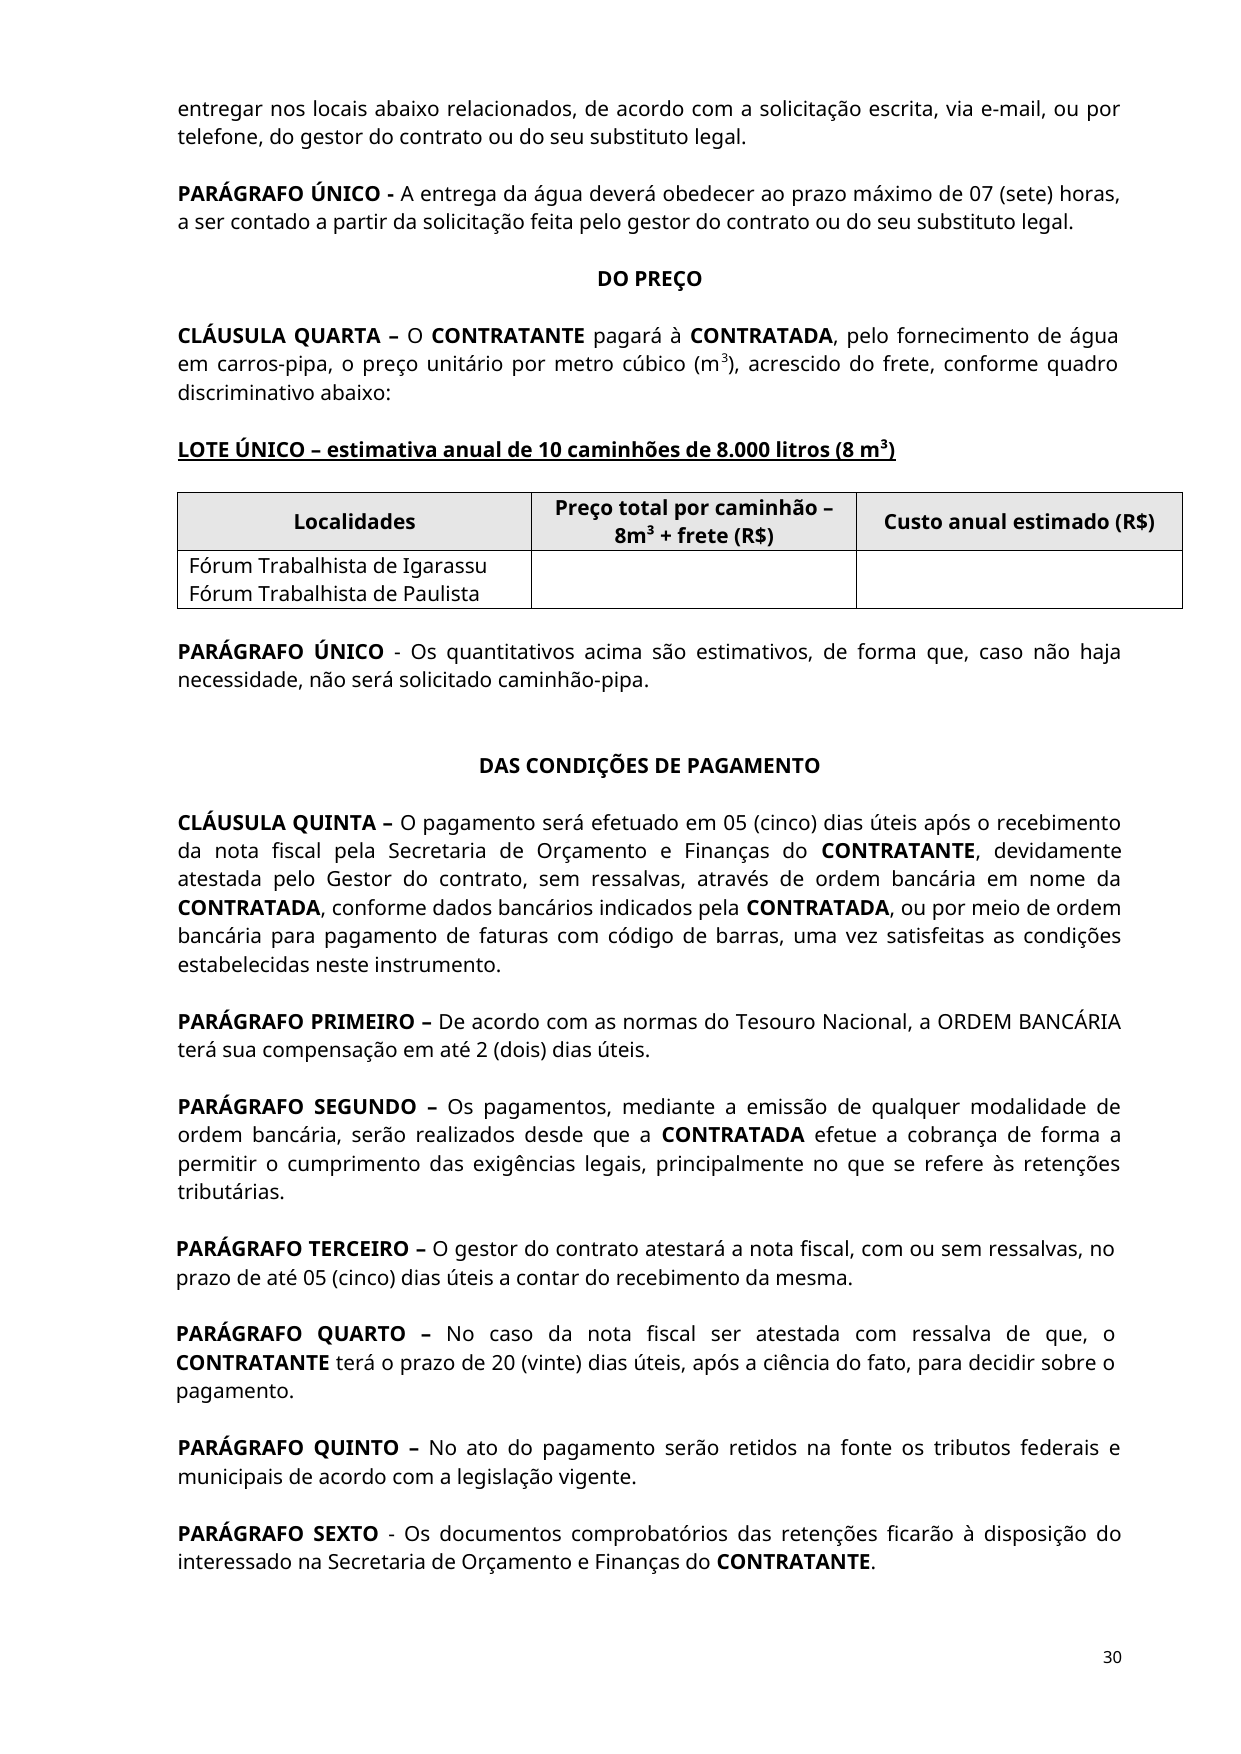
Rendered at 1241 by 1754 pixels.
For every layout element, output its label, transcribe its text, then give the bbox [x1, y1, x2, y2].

text PARÁGRAFO SEGUNDO – Os pagamentos, mediante a emissão de qualquer modalidade de ordem bancária, serão realizados desde que a CONTRATADA efetue a cobrança de forma a permitir o cumprimento das exigências legais, principalmente no que se refere às retenções tributárias. [177, 1092, 1122, 1206]
text PARÁGRAFO ÚNICO - A entrega da água deverá obedecer ao prazo máximo de 07 (sete) horas, a ser contado a partir da solicitação feita pelo gestor do contrato ou do seu substituto legal. [177, 179, 1122, 236]
table_cell [857, 551, 1182, 608]
text DAS CONDIÇÕES DE PAGAMENTO [177, 751, 1122, 779]
text PARÁGRAFO TERCEIRO – O gestor do contrato atestará a nota fiscal, com ou sem ressalvas, no prazo de até 05 (cinco) dias úteis a contar do recebimento da mesma. [176, 1234, 1116, 1291]
text PARÁGRAFO QUINTO – No ato do pagamento serão retidos na fonte os tributos federais e municipais de acordo com a legislação vigente. [177, 1433, 1122, 1490]
text LOTE ÚNICO – estimativa anual de 10 caminhões de 8.000 litros (8 m³) [177, 435, 1122, 463]
text PARÁGRAFO QUARTO – No caso da nota fiscal ser atestada com ressalva de que, o CONTRATANTE terá o prazo de 20 (vinte) dias úteis, após a ciência do fato, para decidir sobre o pagamento. [176, 1319, 1116, 1405]
text DO PREÇO [177, 264, 1122, 293]
table_cell [532, 551, 856, 608]
text CLÁUSULA QUINTA – O pagamento será efetuado em 05 (cinco) dias úteis após o recebimento da nota fiscal pela Secretaria de Orçamento e Finanças do CONTRATANTE, devidamente atestada pelo Gestor do contrato, sem ressalvas, através de ordem bancária em nome da CONTRATADA, conforme dados bancários indicados pela CONTRATADA, ou por meio de ordem bancária para pagamento de faturas com código de barras, uma vez satisfeitas as condições estabelecidas neste instrumento. [177, 808, 1122, 978]
table_cell Fórum Trabalhista de Igarassu Fórum Trabalhista de Paulista [178, 551, 531, 608]
table_header Custo anual estimado (R$) [857, 493, 1182, 550]
table_header Localidades [178, 493, 531, 550]
text PARÁGRAFO PRIMEIRO – De acordo com as normas do Tesouro Nacional, a ORDEM BANCÁRIA terá sua compensação em até 2 (dois) dias úteis. [177, 1007, 1122, 1064]
text PARÁGRAFO SEXTO - Os documentos comprobatórios das retenções ficarão à disposição do interessado na Secretaria de Orçamento e Finanças do CONTRATANTE. [177, 1519, 1122, 1576]
text CLÁUSULA QUARTA – O CONTRATANTE pagará à CONTRATADA, pelo fornecimento de água em carros-pipa, o preço unitário por metro cúbico (m3), acrescido do frete, conforme quadro discriminativo abaixo: [177, 321, 1119, 406]
text entregar nos locais abaixo relacionados, de acordo com a solicitação escrita, via e-mail, ou por telefone, do gestor do contrato ou do seu substituto legal. [177, 94, 1122, 151]
text PARÁGRAFO ÚNICO - Os quantitativos acima são estimativos, de forma que, caso não haja necessidade, não será solicitado caminhão-pipa. [177, 637, 1122, 694]
table_header Preço total por caminhão – 8m³ + frete (R$) [532, 493, 856, 550]
